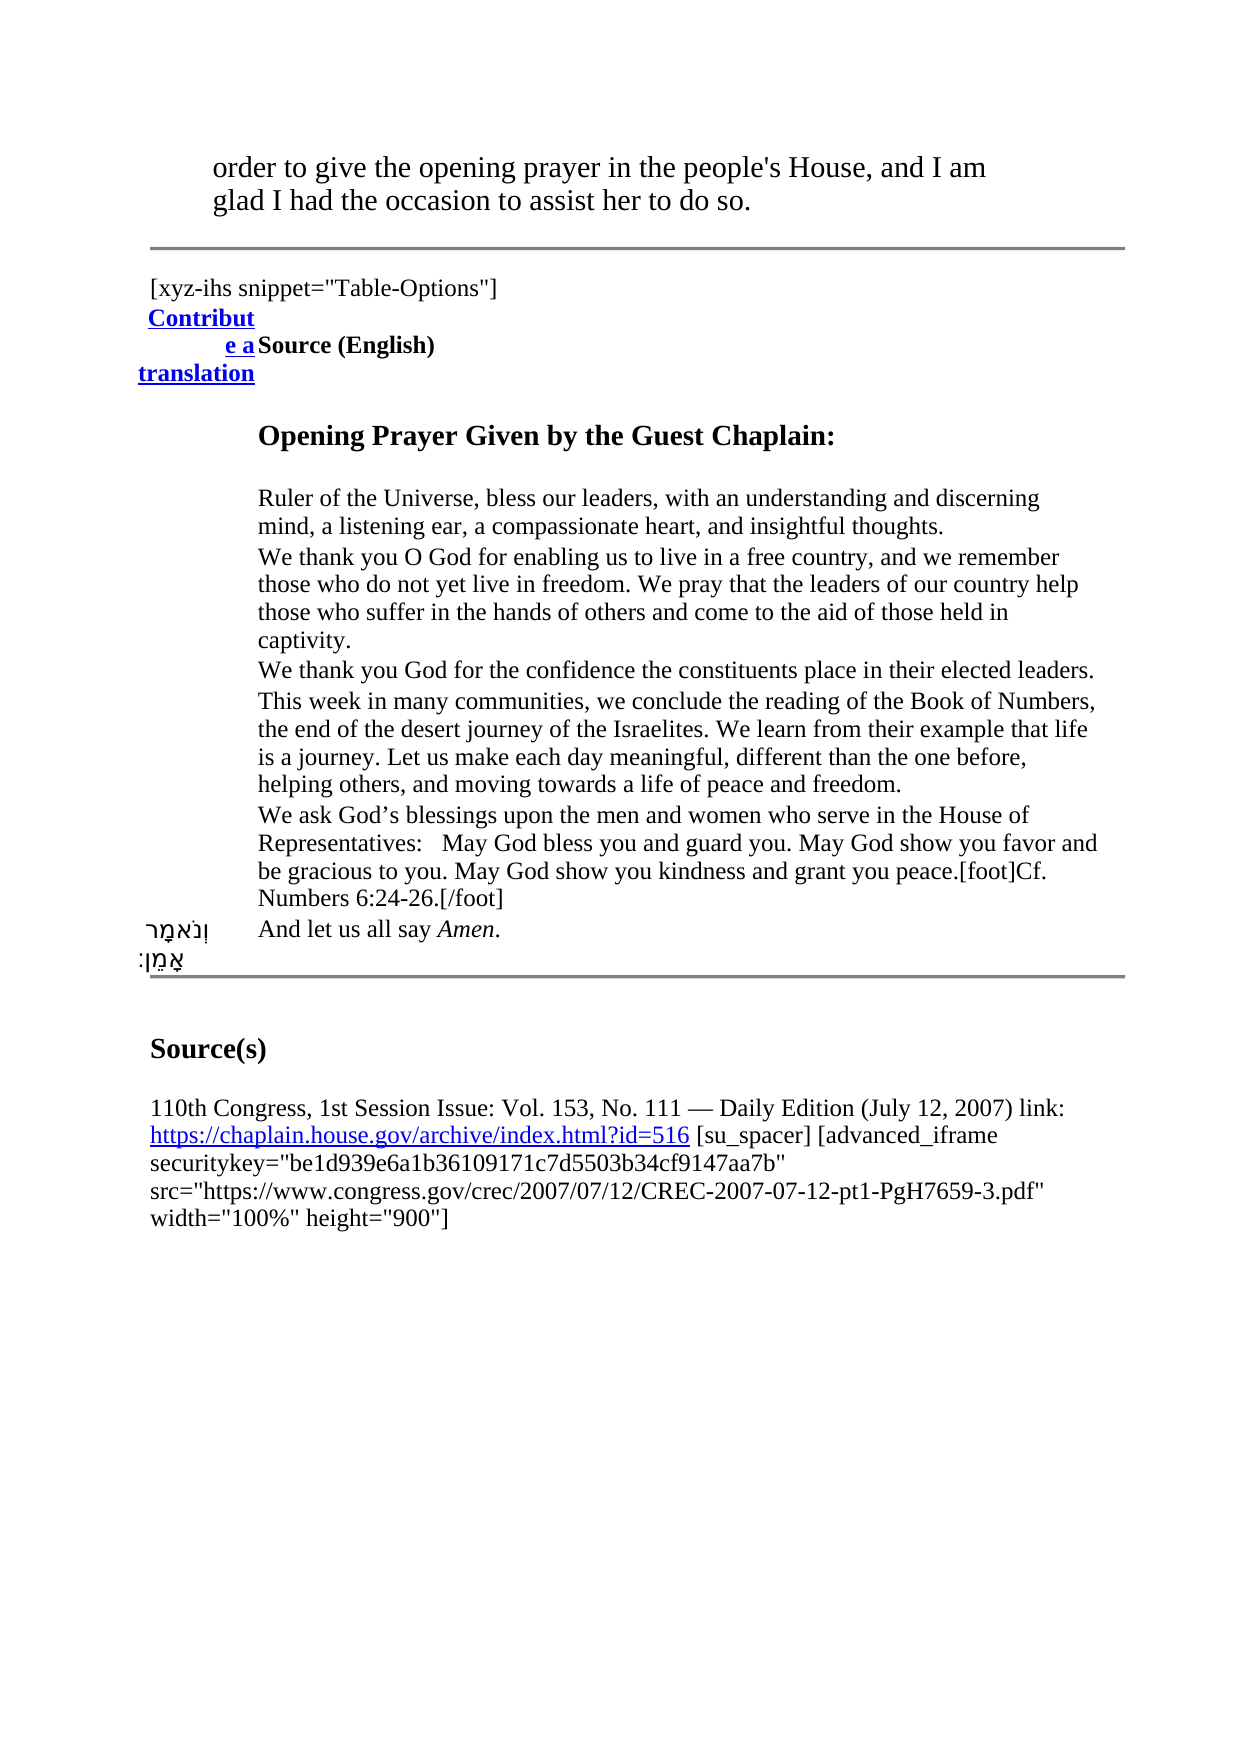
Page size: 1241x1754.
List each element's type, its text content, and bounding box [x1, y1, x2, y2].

table_cell [135, 800, 256, 914]
table_cell Opening Prayer Given by the Guest Chaplain: [256, 389, 1105, 482]
table_header Source (English) [256, 302, 1105, 388]
table_cell [135, 541, 256, 655]
table_header Contribute a translation [135, 302, 256, 388]
table_cell [135, 483, 256, 541]
table_cell And let us all say Amen. [256, 914, 1105, 975]
table_cell We ask God’s blessings upon the men and women who serve in the House of Representatives: May God bless you and guard you. May God show you favor and be gracious to you. May God show you kindness and grant you peace.[foot]Cf. Numbers 6:24-26.[/foot] [256, 800, 1105, 914]
table_cell This week in many communities, we conclude the reading of the Book of Numbers, the end of the desert journey of the Israelites. We learn from their example that life is a journey. Let us make each day meaningful, different than the one before, helping others, and moving towards a life of peace and freedom. [256, 686, 1105, 800]
table_cell We thank you God for the confidence the constituents place in their elected leaders. [256, 655, 1105, 686]
text [xyz-ihs snippet="Table-Options"] [150, 274, 1090, 302]
text order to give the opening prayer in the people's House, and I am glad I had the occasion to assist her to do so. [212, 150, 1028, 217]
table_cell [135, 655, 256, 686]
table_cell Ruler of the Universe, bless our leaders, with an understanding and discerning mind, a listening ear, a compassionate heart, and insightful thoughts. [256, 483, 1105, 541]
table_cell וְנֹאמָר אָמֵן׃ [135, 914, 256, 975]
table_cell [135, 686, 256, 800]
subtitle Source(s) [150, 1032, 1090, 1064]
table_cell We thank you O God for enabling us to live in a free country, and we remember those who do not yet live in freedom. We pray that the leaders of our country help those who suffer in the hands of others and come to the aid of those held in captivity. [256, 541, 1105, 655]
table_cell [135, 389, 256, 482]
text 110th Congress, 1st Session Issue: Vol. 153, No. 111 — Daily Edition (July 12, 2007) link: https://chaplain.house.gov/archive/index.html?id=516 [su_spacer] [advanced_iframe securitykey="be1d939e6a1b36109171c7d5503b34cf9147aa7b" src="https://www.congress.gov/crec/2007/07/12/CREC-2007-07-12-pt1-PgH7659-3.pdf" width="100%" height="900"] [150, 1094, 1090, 1232]
